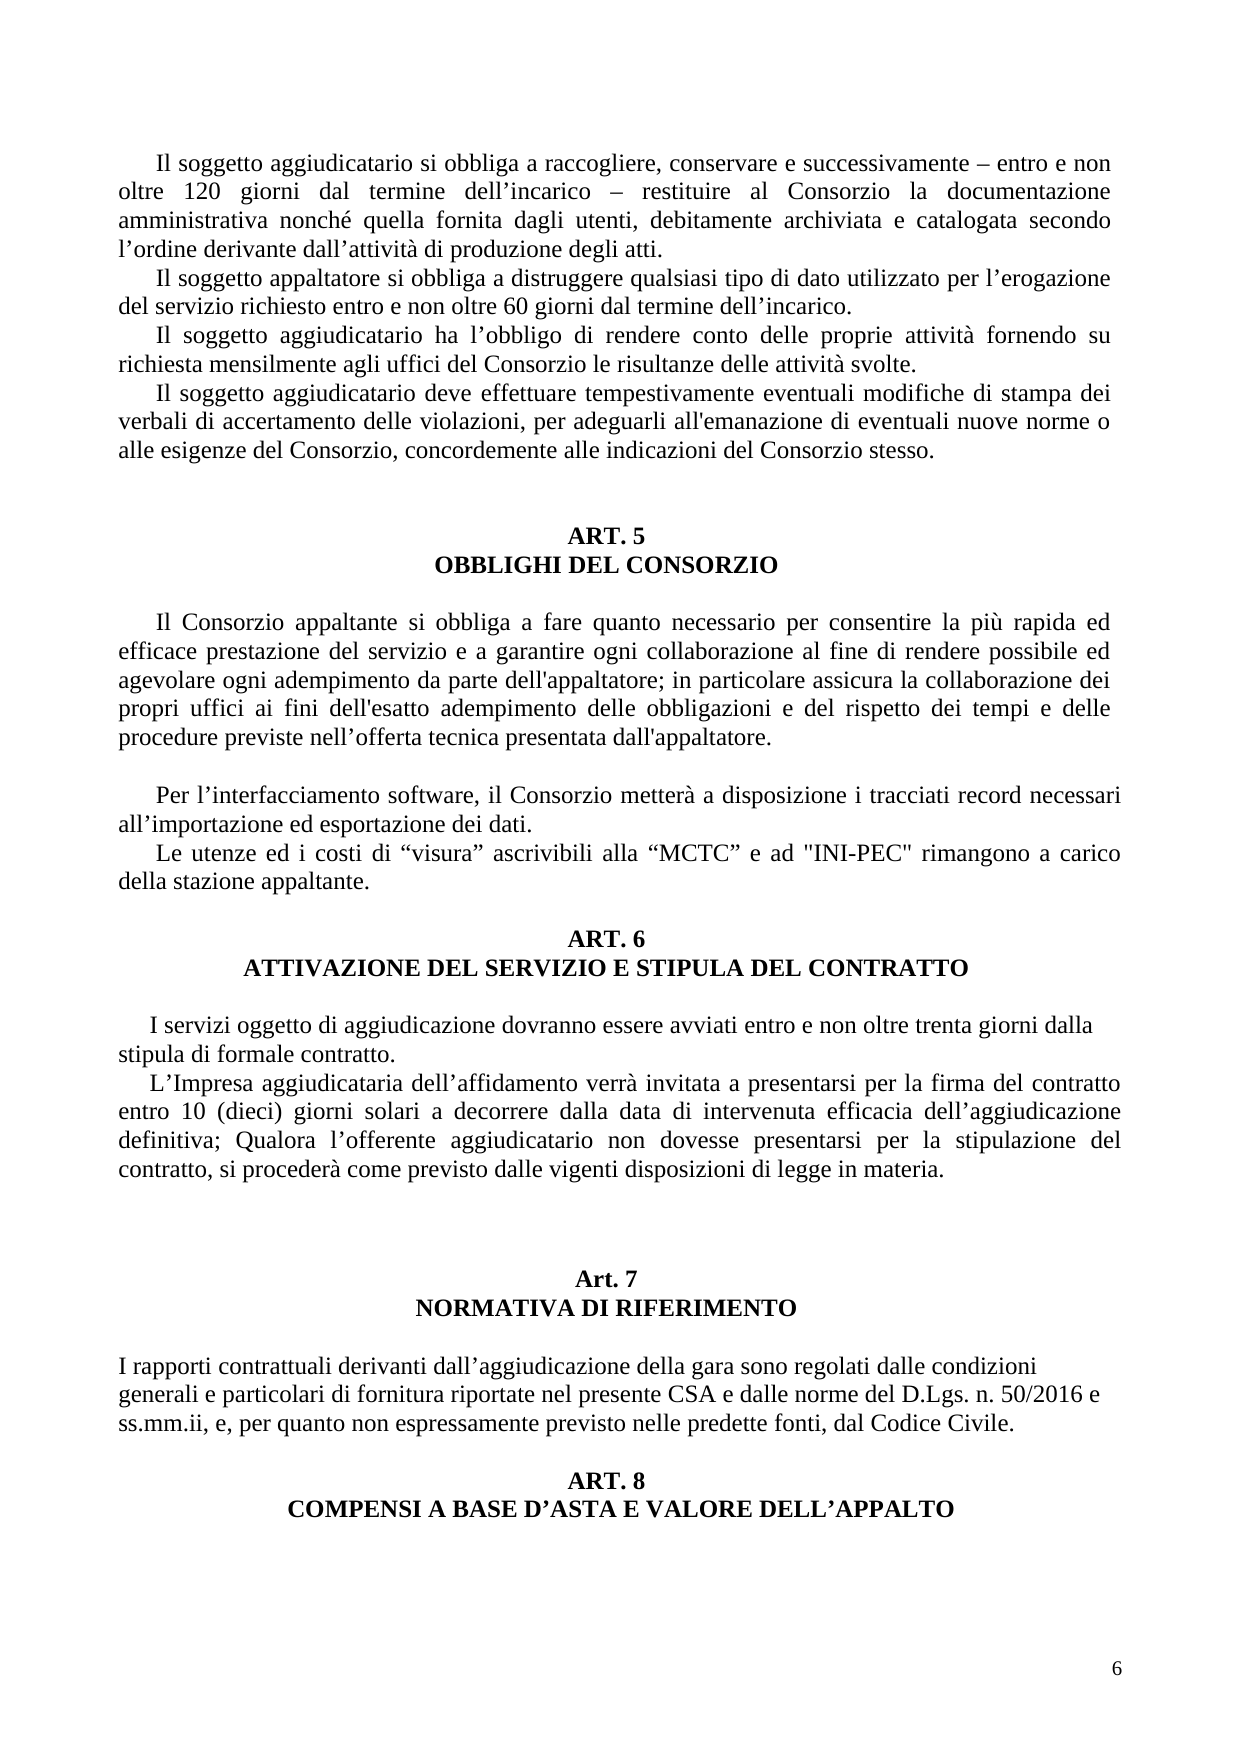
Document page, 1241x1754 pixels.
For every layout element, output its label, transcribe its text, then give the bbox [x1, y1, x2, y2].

text NORMATIVA DI RIFERIMENTO [118, 1293, 1094, 1322]
text L’Impresa aggiudicataria dell’affidamento verrà invitata a presentarsi per la firma del contratto entro 10 (dieci) giorni solari a decorrere dalla data di intervenuta efficacia dell’aggiudicazione definitiva; Qualora l’offerente aggiudicatario non dovesse presentarsi per la stipulazione del contratto, si procederà come previsto dalle vigenti disposizioni di legge in materia. [118, 1068, 1122, 1183]
text I rapporti contrattuali derivanti dall’aggiudicazione della gara sono regolati dalle condizioni generali e particolari di fornitura riportate nel presente CSA e dalle norme del D.Lgs. n. 50/2016 e ss.mm.ii, e, per quanto non espressamente previsto nelle predette fonti, dal Codice Civile. [118, 1351, 1122, 1437]
text Le utenze ed i costi di “visura” ascrivibili alla “MCTC” e ad "INI-PEC" rimangono a carico della stazione appaltante. [118, 838, 1122, 895]
text Art. 7 [118, 1264, 1094, 1293]
text ART. 8 [118, 1466, 1094, 1494]
text Il Consorzio appaltante si obbliga a fare quanto necessario per consentire la più rapida ed efficace prestazione del servizio e a garantire ogni collaborazione al fine di rendere possibile ed agevolare ogni adempimento da parte dell'appaltatore; in particolare assicura la collaborazione dei propri uffici ai fini dell'esatto adempimento delle obbligazioni e del rispetto dei tempi e delle procedure previste nell’offerta tecnica presentata dall'appaltatore. [118, 608, 1112, 751]
text I servizi oggetto di aggiudicazione dovranno essere avviati entro e non oltre trenta giorni dalla stipula di formale contratto. [118, 1010, 1094, 1068]
text Il soggetto aggiudicatario deve effettuare tempestivamente eventuali modifiche di stampa dei verbali di accertamento delle violazioni, per adeguarli all'emanazione di eventuali nuove norme o alle esigenze del Consorzio, concordemente alle indicazioni del Consorzio stesso. [118, 378, 1112, 464]
text Il soggetto aggiudicatario si obbliga a raccogliere, conservare e successivamente – entro e non oltre 120 giorni dal termine dell’incarico – restituire al Consorzio la documentazione amministrativa nonché quella fornita dagli utenti, debitamente archiviata e catalogata secondo l’ordine derivante dall’attività di produzione degli atti. [118, 148, 1112, 263]
text ART. 5 [118, 521, 1094, 550]
text COMPENSI A BASE D’ASTA E VALORE DELL’APPALTO [148, 1494, 1094, 1523]
text Il soggetto aggiudicatario ha l’obbligo di rendere conto delle proprie attività fornendo su richiesta mensilmente agli uffici del Consorzio le risultanze delle attività svolte. [118, 320, 1112, 378]
text OBBLIGHI DEL CONSORZIO [118, 550, 1094, 579]
text ATTIVAZIONE DEL SERVIZIO E STIPULA DEL CONTRATTO [118, 953, 1094, 981]
text Il soggetto appaltatore si obbliga a distruggere qualsiasi tipo di dato utilizzato per l’erogazione del servizio richiesto entro e non oltre 60 giorni dal termine dell’incarico. [118, 263, 1112, 320]
text ART. 6 [118, 924, 1094, 953]
text Per l’interfacciamento software, il Consorzio metterà a disposizione i tracciati record necessari all’importazione ed esportazione dei dati. [118, 780, 1122, 838]
